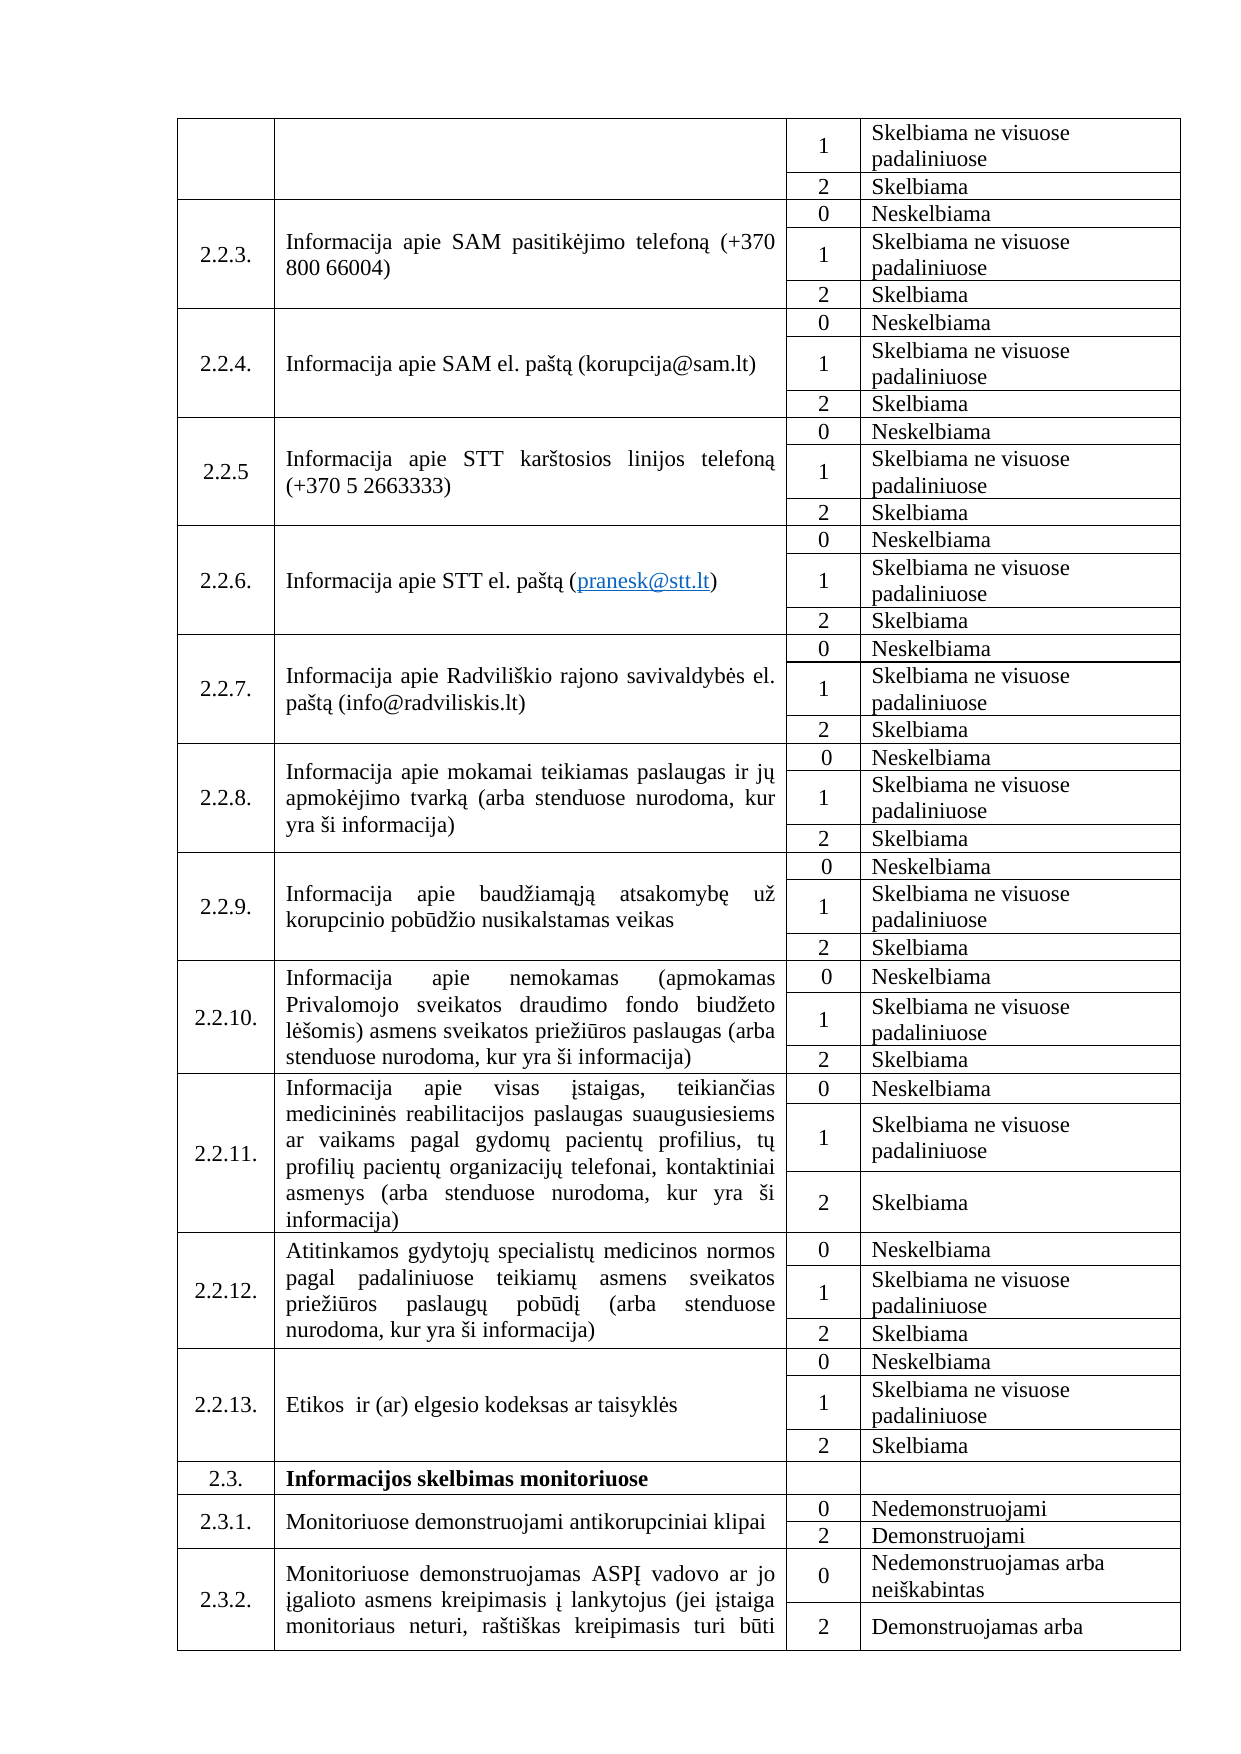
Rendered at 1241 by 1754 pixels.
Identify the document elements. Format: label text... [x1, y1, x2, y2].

table_cell 0 [787, 1495, 860, 1521]
table_cell 1 [787, 119, 860, 172]
table_cell 2 [787, 825, 860, 852]
table_cell 2.2.13. [178, 1349, 274, 1461]
table_cell Neskelbiama [861, 744, 1180, 770]
table_cell 1 [787, 445, 860, 498]
table_cell 0 [787, 309, 860, 336]
table_cell Informacija apie STT karštosios linijos telefoną (+370 5 2663333) [275, 418, 786, 525]
table_cell 0 [787, 853, 860, 879]
table_cell Neskelbiama [861, 1074, 1180, 1103]
table_cell Skelbiama ne visuose padaliniuose [861, 1104, 1180, 1171]
table_cell Skelbiama ne visuose padaliniuose [861, 1266, 1180, 1318]
table_cell 1 [787, 337, 860, 389]
table_cell 2 [787, 391, 860, 417]
table_cell Nedemonstruojamas arba neiškabintas [861, 1549, 1180, 1602]
table_cell 1 [787, 993, 860, 1045]
table_cell 2 [787, 934, 860, 960]
table_cell Nedemonstruojami [861, 1495, 1180, 1521]
table_cell 2.2.12. [178, 1233, 274, 1347]
table_cell 1 [787, 1266, 860, 1318]
table_cell Skelbiama ne visuose padaliniuose [861, 663, 1180, 715]
table_cell Etikos ir (ar) elgesio kodeksas ar taisyklės [275, 1349, 786, 1461]
table_cell Monitoriuose demonstruojami antikorupciniai klipai [275, 1495, 786, 1548]
table_cell Skelbiama ne visuose padaliniuose [861, 993, 1180, 1045]
table_cell Neskelbiama [861, 309, 1180, 336]
table_cell Skelbiama ne visuose padaliniuose [861, 445, 1180, 498]
table_cell 2 [787, 281, 860, 308]
table_cell 2 [787, 716, 860, 742]
table_cell [178, 119, 274, 199]
table_cell 2 [787, 1522, 860, 1548]
table_cell Demonstruojamas arba [861, 1603, 1180, 1649]
table_cell 2.2.5 [178, 418, 274, 525]
table_cell Informacija apie SAM el. paštą (korupcija@sam.lt) [275, 309, 786, 417]
table_cell Informacijos skelbimas monitoriuose [275, 1462, 786, 1493]
table_cell 2.3.1. [178, 1495, 274, 1548]
table_cell Monitoriuose demonstruojamas ASPĮ vadovo ar jo įgalioto asmens kreipimasis į lankytojus (jei įstaiga monitoriaus neturi, raštiškas kreipimasis turi būti iškabintas informaciniuose stenduose) [275, 1549, 786, 1649]
table_cell 2.2.10. [178, 961, 274, 1073]
table_cell 0 [787, 744, 860, 770]
table_cell Skelbiama ne visuose padaliniuose [861, 119, 1180, 172]
table_cell 2.2.11. [178, 1074, 274, 1232]
table_cell Skelbiama [861, 1172, 1180, 1232]
table_cell 0 [787, 1074, 860, 1103]
table_cell Informacija apie nemokamas (apmokamas Privalomojo sveikatos draudimo fondo biudžeto lėšomis) asmens sveikatos priežiūros paslaugas (arba stenduose nurodoma, kur yra ši informacija) [275, 961, 786, 1073]
table_cell Skelbiama [861, 825, 1180, 852]
table_cell 2.2.4. [178, 309, 274, 417]
table_cell 0 [787, 1349, 860, 1375]
table_cell Neskelbiama [861, 635, 1180, 661]
table_cell 2 [787, 499, 860, 525]
table_cell 2 [787, 1046, 860, 1073]
table_cell Skelbiama [861, 281, 1180, 308]
table_cell 2.3.2. [178, 1549, 274, 1649]
table_cell 2 [787, 1430, 860, 1461]
table_cell 0 [787, 526, 860, 553]
table_cell Informacija apie SAM pasitikėjimo telefoną (+370 800 66004) [275, 200, 786, 308]
table_cell Skelbiama [861, 499, 1180, 525]
table_cell Atitinkamos gydytojų specialistų medicinos normos pagal padaliniuose teikiamų asmens sveikatos priežiūros paslaugų pobūdį (arba stenduose nurodoma, kur yra ši informacija) [275, 1233, 786, 1347]
table_cell Informacija apie baudžiamąją atsakomybę už korupcinio pobūdžio nusikalstamas veikas [275, 853, 786, 960]
table_cell 1 [787, 228, 860, 280]
table_cell Skelbiama [861, 173, 1180, 199]
table_cell Skelbiama ne visuose padaliniuose [861, 880, 1180, 933]
table_cell Informacija apie STT el. paštą (pranesk@stt.lt) [275, 526, 786, 634]
table_cell 1 [787, 1376, 860, 1428]
table_cell 0 [787, 635, 860, 661]
table_cell Neskelbiama [861, 418, 1180, 444]
table_cell 0 [787, 418, 860, 444]
table_cell [787, 1462, 860, 1493]
table_cell [275, 119, 786, 199]
table_cell 2.2.6. [178, 526, 274, 634]
table_cell 1 [787, 771, 860, 824]
table_cell 1 [787, 1104, 860, 1171]
table_cell 0 [787, 1233, 860, 1264]
table_cell 2.3. [178, 1462, 274, 1493]
table_cell Demonstruojami [861, 1522, 1180, 1548]
table_cell 1 [787, 880, 860, 933]
table_cell 0 [787, 1549, 860, 1602]
table_cell 0 [787, 961, 860, 992]
table_cell Neskelbiama [861, 1349, 1180, 1375]
table_cell Neskelbiama [861, 1233, 1180, 1264]
table_cell Skelbiama [861, 391, 1180, 417]
table_cell 2.2.9. [178, 853, 274, 960]
table_cell Neskelbiama [861, 200, 1180, 227]
table_cell Skelbiama ne visuose padaliniuose [861, 554, 1180, 607]
table_cell 2.2.8. [178, 744, 274, 852]
table_cell Informacija apie Radviliškio rajono savivaldybės el. paštą (info@radviliskis.lt) [275, 635, 786, 742]
table_cell Neskelbiama [861, 961, 1180, 992]
table_cell 2 [787, 1603, 860, 1649]
table_cell Skelbiama [861, 1046, 1180, 1073]
table_cell Skelbiama ne visuose padaliniuose [861, 337, 1180, 389]
table_cell 2.2.7. [178, 635, 274, 742]
table_cell Neskelbiama [861, 853, 1180, 879]
table_cell 1 [787, 554, 860, 607]
table_cell Informacija apie mokamai teikiamas paslaugas ir jų apmokėjimo tvarką (arba stenduose nurodoma, kur yra ši informacija) [275, 744, 786, 852]
table_cell 2 [787, 173, 860, 199]
table_cell 0 [787, 200, 860, 227]
table_cell Skelbiama [861, 1319, 1180, 1347]
table_cell 2 [787, 608, 860, 634]
table_cell Skelbiama ne visuose padaliniuose [861, 228, 1180, 280]
table_cell 1 [787, 663, 860, 715]
table_cell Skelbiama [861, 934, 1180, 960]
table_cell Skelbiama [861, 608, 1180, 634]
table_cell 2 [787, 1319, 860, 1347]
table_cell Skelbiama [861, 1430, 1180, 1461]
table_cell Skelbiama [861, 716, 1180, 742]
table_cell Skelbiama ne visuose padaliniuose [861, 1376, 1180, 1428]
table_cell Skelbiama ne visuose padaliniuose [861, 771, 1180, 824]
table_cell Neskelbiama [861, 526, 1180, 553]
table_cell Informacija apie visas įstaigas, teikiančias medicininės reabilitacijos paslaugas suaugusiesiems ar vaikams pagal gydomų pacientų profilius, tų profilių pacientų organizacijų telefonai, kontaktiniai asmenys (arba stenduose nurodoma, kur yra ši informacija) [275, 1074, 786, 1232]
table_cell 2.2.3. [178, 200, 274, 308]
table_cell 2 [787, 1172, 860, 1232]
table_cell [861, 1462, 1180, 1493]
